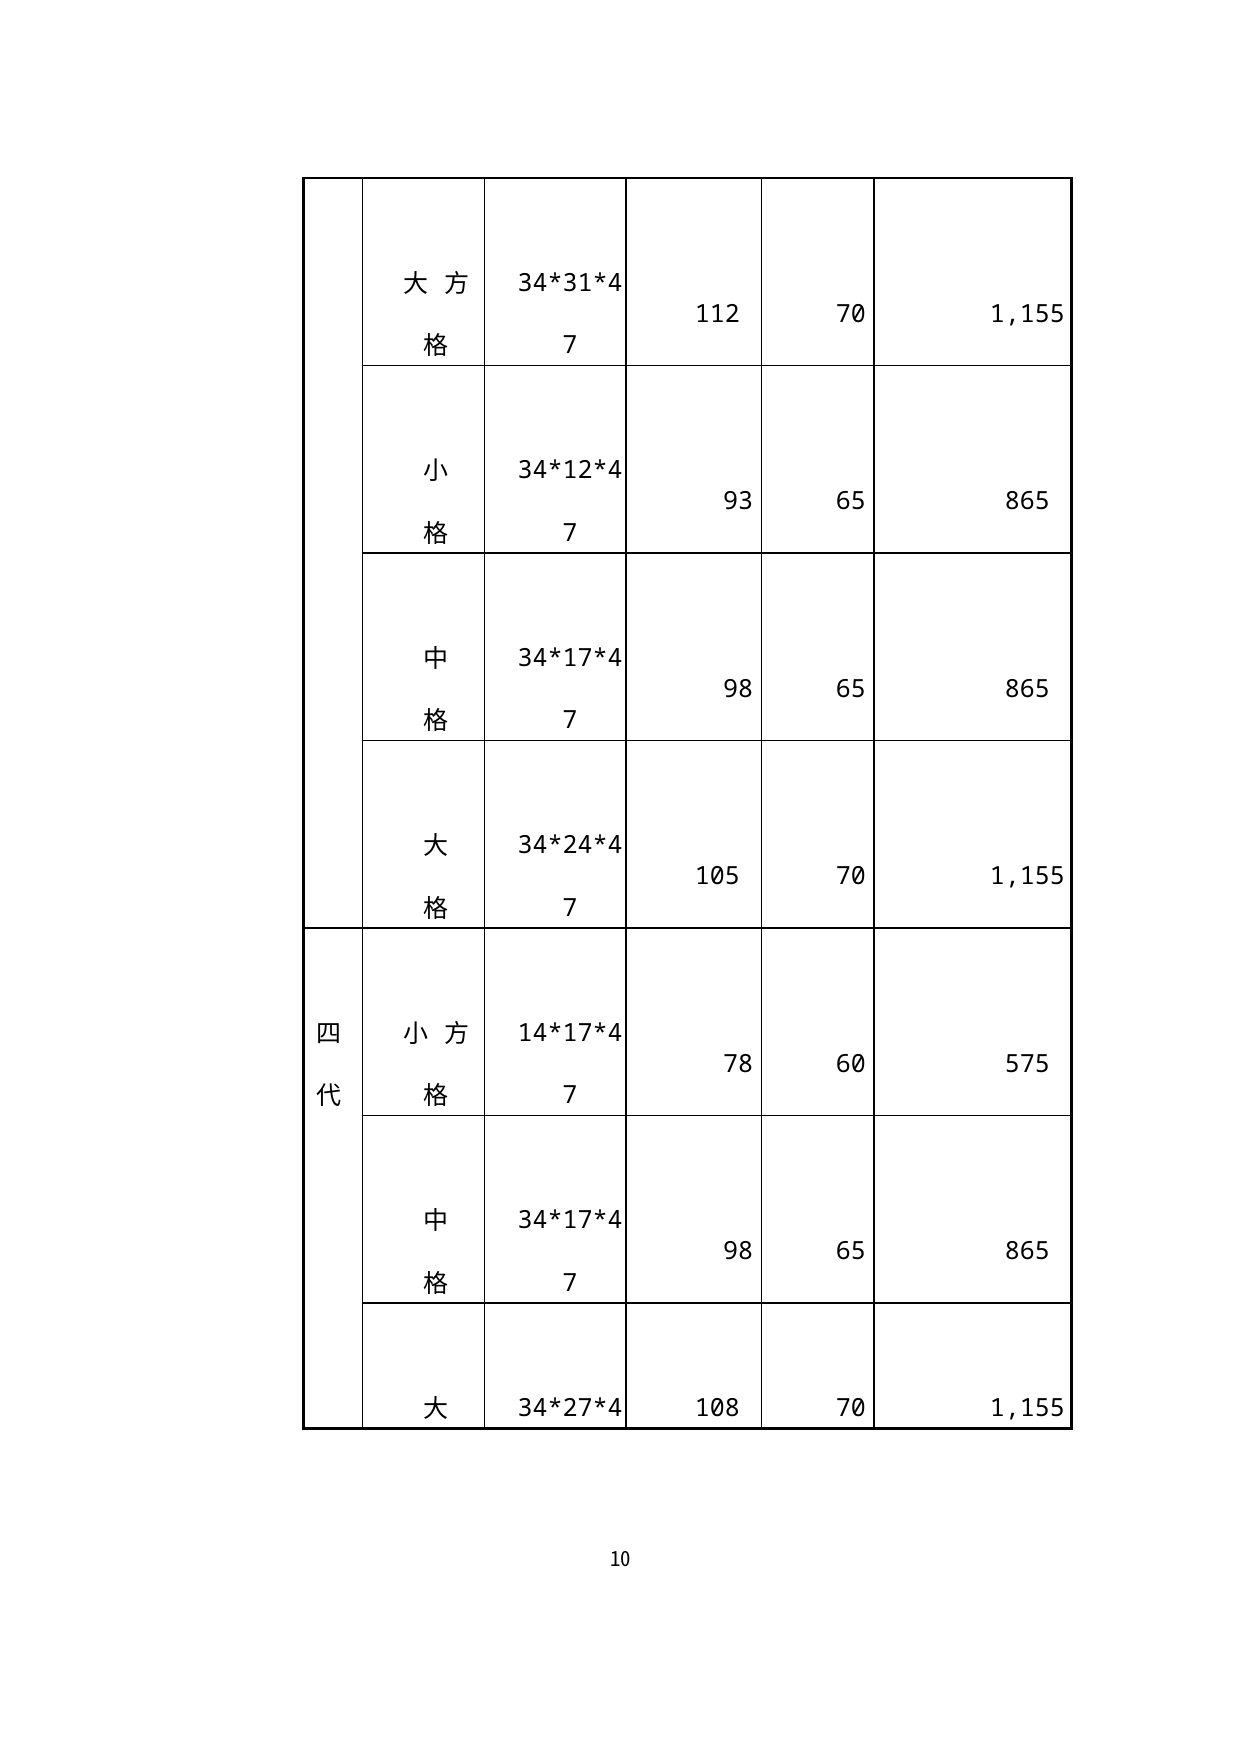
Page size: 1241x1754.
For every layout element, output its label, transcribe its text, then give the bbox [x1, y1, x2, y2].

table_cell 70 [762, 179, 873, 365]
table_cell 65 [762, 554, 873, 740]
table_cell 34*27*4 [485, 1304, 625, 1427]
table_cell 大方格 [363, 179, 484, 365]
table_cell 34*24*47 [485, 741, 625, 927]
table_cell 四代 [305, 929, 362, 1427]
table_cell 78 [627, 929, 761, 1115]
table_cell [305, 179, 362, 927]
table_cell 108 [627, 1304, 761, 1427]
table_cell 65 [762, 366, 873, 552]
table_cell 865 [875, 366, 1070, 552]
table_cell 105 [627, 741, 761, 927]
table_cell 34*12*47 [485, 366, 625, 552]
table_cell 60 [762, 929, 873, 1115]
table_cell 865 [875, 1116, 1070, 1302]
table_cell 中 格 [363, 554, 484, 740]
table_cell 34*17*47 [485, 1116, 625, 1302]
table_cell 中 格 [363, 1116, 484, 1302]
table_cell 1,155 [875, 1304, 1070, 1427]
table_cell 34*31*47 [485, 179, 625, 365]
table_cell 1,155 [875, 179, 1070, 365]
table_cell 70 [762, 1304, 873, 1427]
table_cell 34*17*47 [485, 554, 625, 740]
table_cell 98 [627, 1116, 761, 1302]
table_cell 98 [627, 554, 761, 740]
table_cell 小方格 [363, 929, 484, 1115]
table_cell 大 格 [363, 741, 484, 927]
table_cell 112 [627, 179, 761, 365]
table_cell 65 [762, 1116, 873, 1302]
table_cell 小 格 [363, 366, 484, 552]
table_cell 14*17*47 [485, 929, 625, 1115]
table_cell 93 [627, 366, 761, 552]
table_cell 1,155 [875, 741, 1070, 927]
table_cell 575 [875, 929, 1070, 1115]
table_cell 70 [762, 741, 873, 927]
table_cell 大 [363, 1304, 484, 1427]
table_cell 865 [875, 554, 1070, 740]
